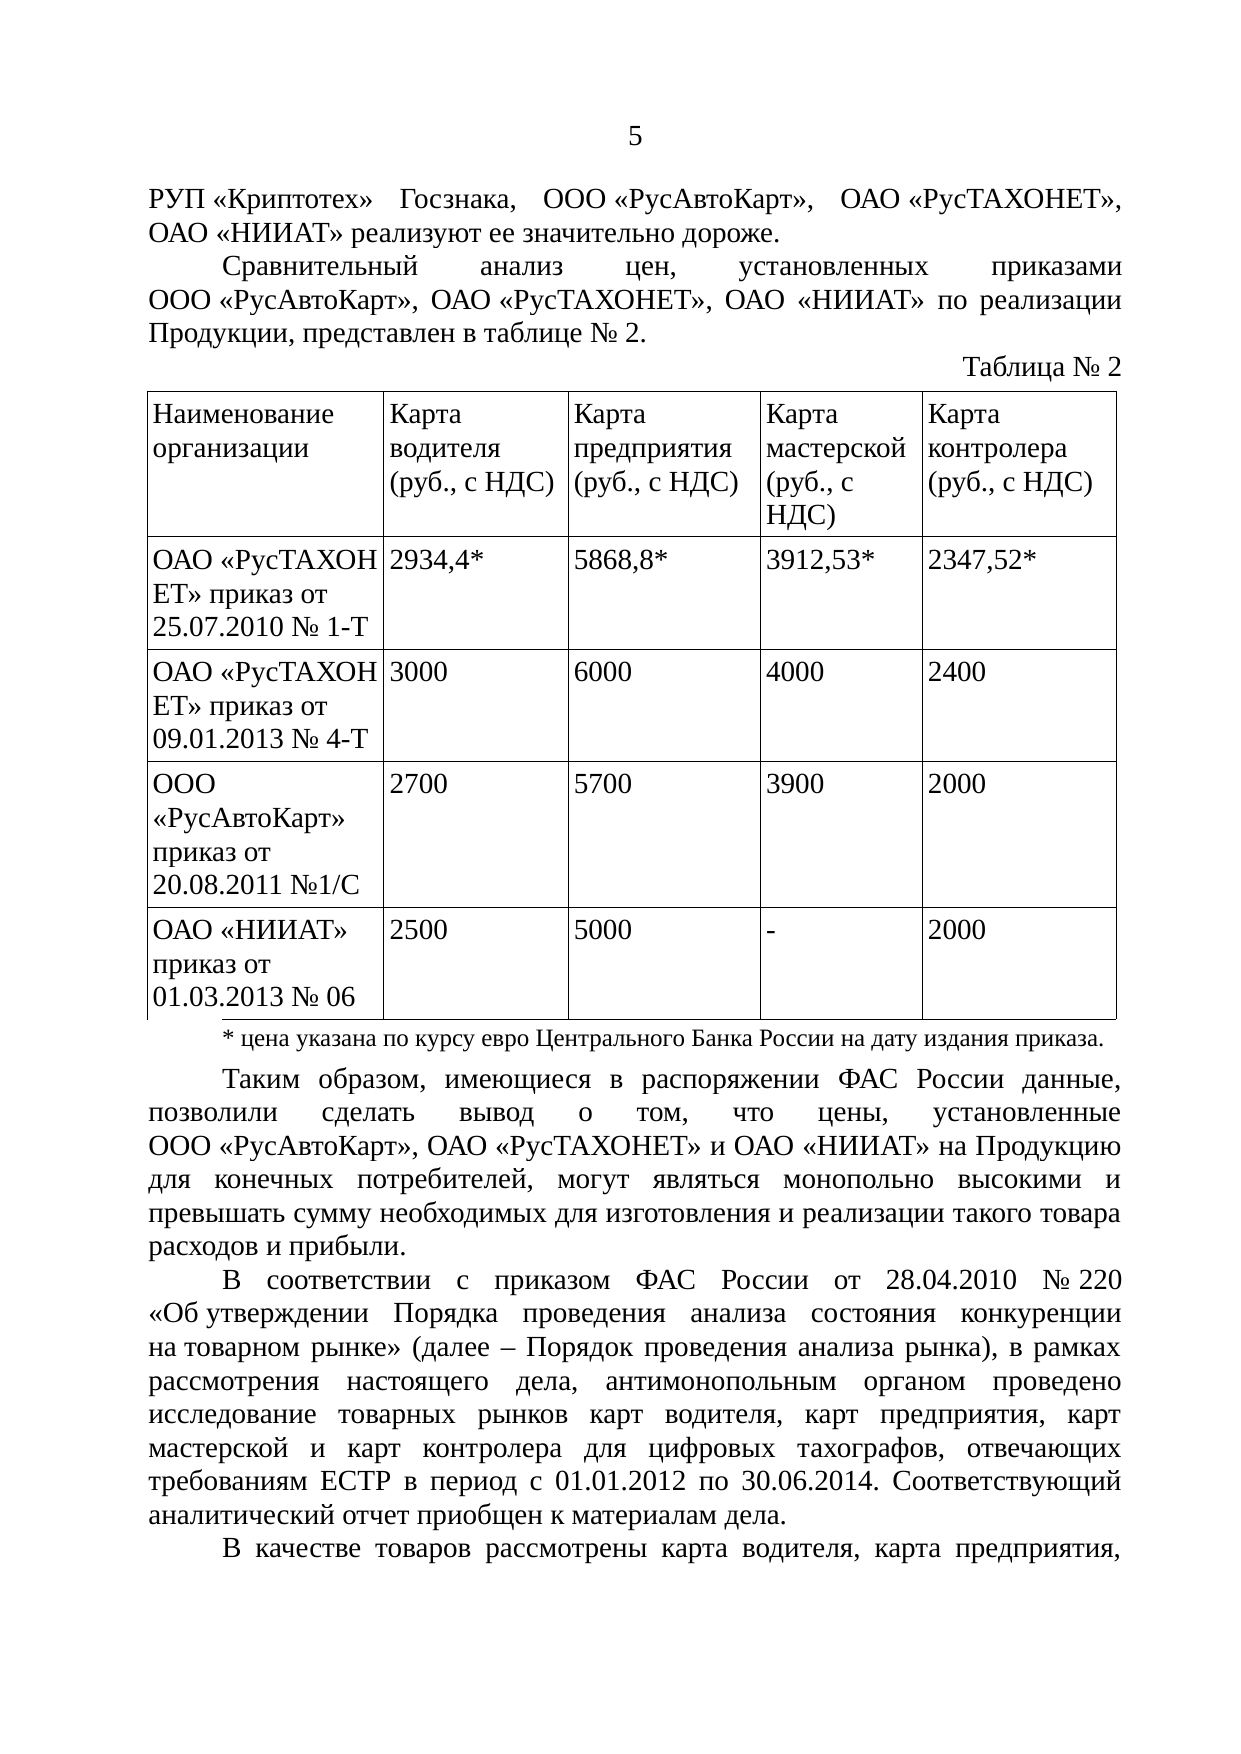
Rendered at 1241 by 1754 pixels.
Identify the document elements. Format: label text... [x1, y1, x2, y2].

table_cell 5000 [569, 908, 760, 1019]
text В соответствии с приказом ФАС России от 28.04.2010 № 220 «Об утверждении Порядка проведения анализа состояния конкуренции на товарном рынке» (далее – Порядок проведения анализа рынка), в рамках рассмотрения настоящего дела, антимонопольным органом проведено исследование товарных рынков карт водителя, карт предприятия, карт мастерской и карт контролера для цифровых тахографов, отвечающих требованиям ЕСТР в период с 01.01.2012 по 30.06.2014. Соответствующий аналитический отчет приобщен к материалам дела. [148, 1262, 1122, 1530]
table_cell 2500 [384, 908, 568, 1019]
table_cell ООО «РусАвтоКарт» приказ от 20.08.2011 №1/С [148, 762, 383, 907]
table_cell 5700 [569, 762, 760, 907]
table_header Карта предприятия (руб., с НДС) [569, 392, 760, 536]
table_header Наименование организации [148, 392, 383, 536]
text * цена указана по курсу евро Центрального Банка России на дату издания приказа. [148, 1019, 1122, 1052]
table_cell - [761, 908, 922, 1019]
table_cell 2000 [923, 762, 1116, 907]
table_cell ОАО «НИИАТ» приказ от 01.03.2013 № 06 [148, 908, 383, 1019]
table_cell 5868,8* [569, 537, 760, 649]
table_cell 2000 [923, 908, 1116, 1019]
text Сравнительный анализ цен, установленных приказами ООО «РусАвтоКарт», ОАО «РусТАХОНЕТ», ОАО «НИИАТ» по реализации Продукции, представлен в таблице № 2. [148, 248, 1122, 349]
table_cell 3900 [761, 762, 922, 907]
table_cell 4000 [761, 650, 922, 761]
table_cell ОАО «РусТАХОНЕТ» приказ от 25.07.2010 № 1-Т [148, 537, 383, 649]
table_cell ОАО «РусТАХОНЕТ» приказ от 09.01.2013 № 4-Т [148, 650, 383, 761]
table_header Карта водителя (руб., с НДС) [384, 392, 568, 536]
text Таблица № 2 [148, 349, 1122, 382]
table_cell 3000 [384, 650, 568, 761]
text Таким образом, имеющиеся в распоряжении ФАС России данные, позволили сделать вывод о том, что цены, установленные ООО «РусАвтоКарт», ОАО «РусТАХОНЕТ» и ОАО «НИИАТ» на Продукцию для конечных потребителей, могут являться монопольно высокими и превышать сумму необходимых для изготовления и реализации такого товара расходов и прибыли. [148, 1061, 1122, 1262]
table_cell 2347,52* [923, 537, 1116, 649]
table_cell 3912,53* [761, 537, 922, 649]
table_cell 2400 [923, 650, 1116, 761]
table_cell 6000 [569, 650, 760, 761]
table_header Карта контролера (руб., с НДС) [923, 392, 1116, 536]
text В качестве товаров рассмотрены карта водителя, карта предприятия, [148, 1530, 1122, 1564]
table_cell 2934,4* [384, 537, 568, 649]
table_cell 2700 [384, 762, 568, 907]
table_header Карта мастерской (руб., с НДС) [761, 392, 922, 536]
text РУП «Криптотех» Госзнака, ООО «РусАвтоКарт», ОАО «РусТАХОНЕТ», ОАО «НИИАТ» реализуют ее значительно дороже. [148, 181, 1122, 248]
